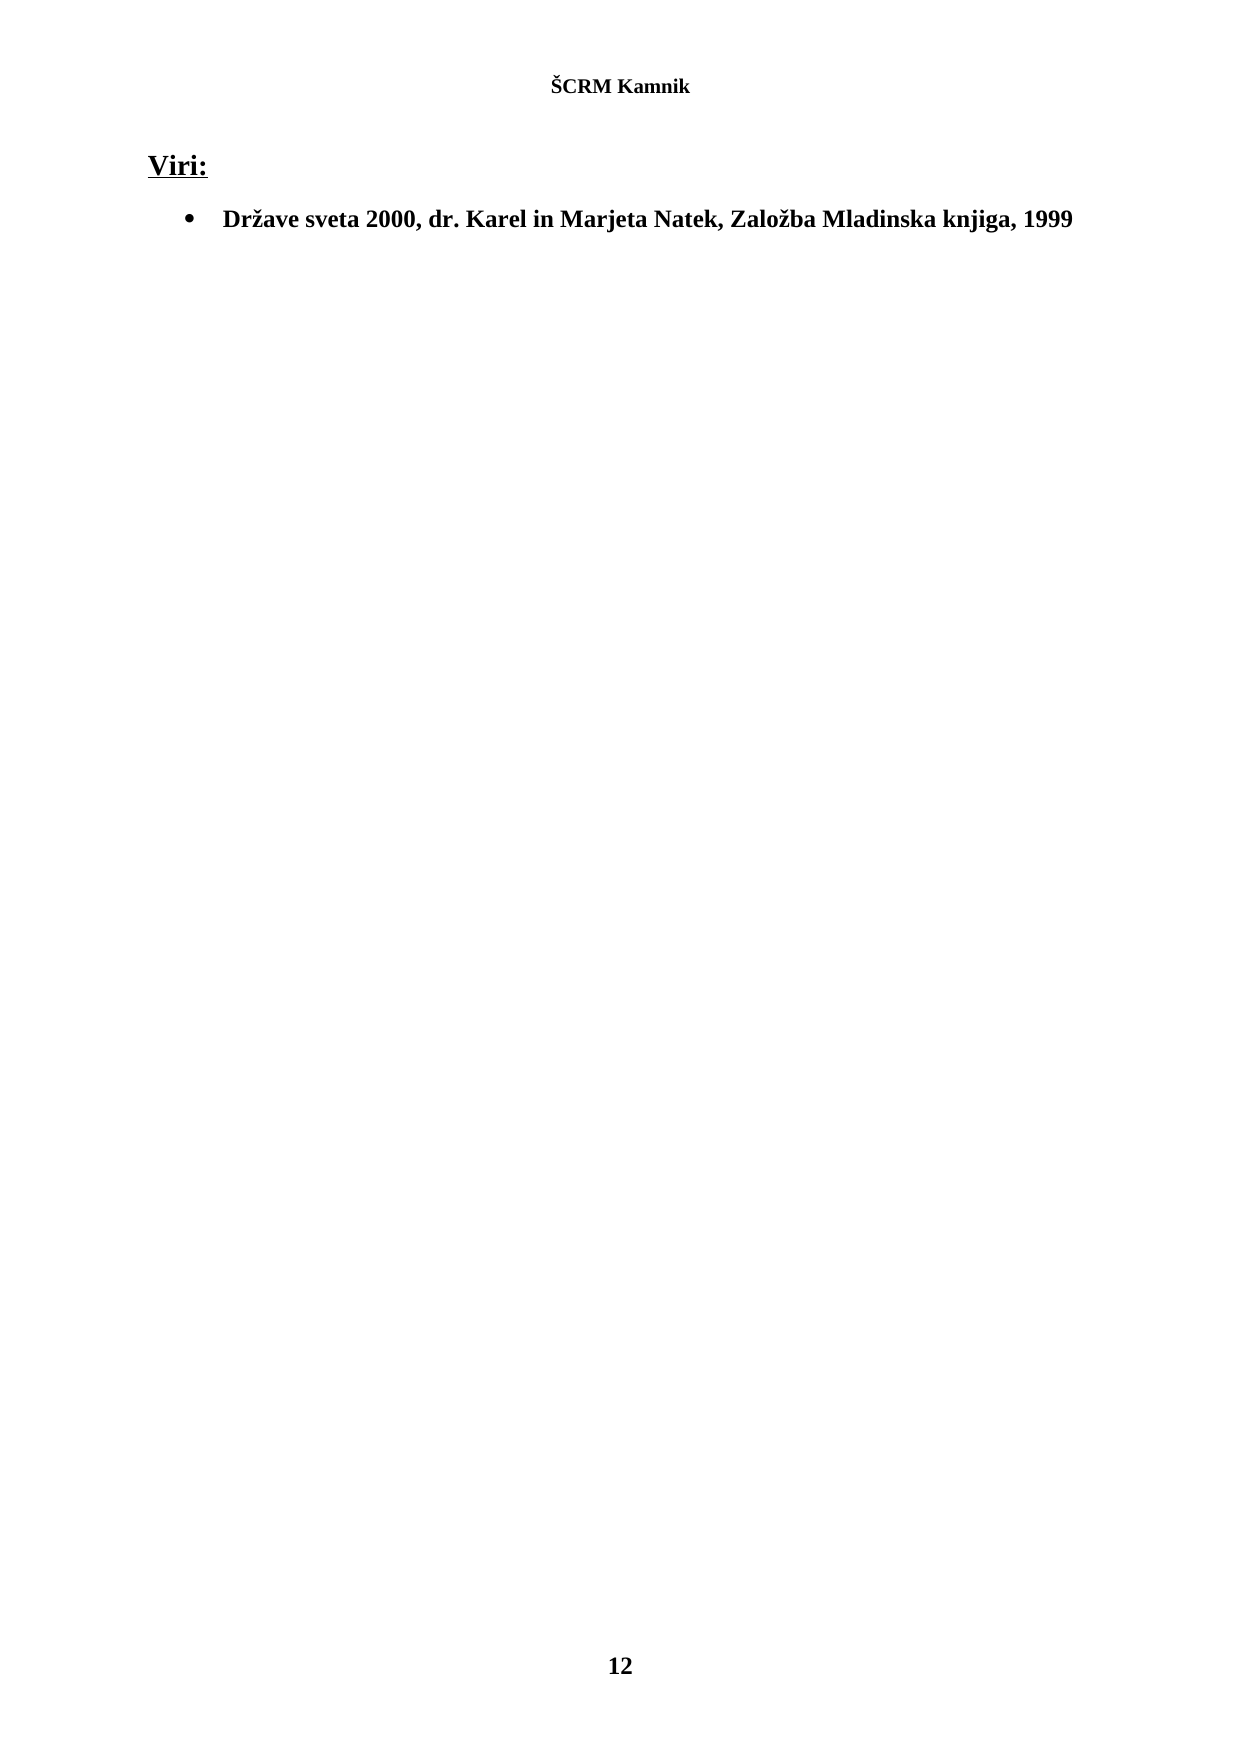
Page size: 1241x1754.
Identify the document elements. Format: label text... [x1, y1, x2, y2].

list Države sveta 2000, dr. Karel in Marjeta Natek, Založba Mladinska knjiga, 1999 [185, 204, 1092, 233]
subtitle Viri: [148, 148, 1092, 181]
